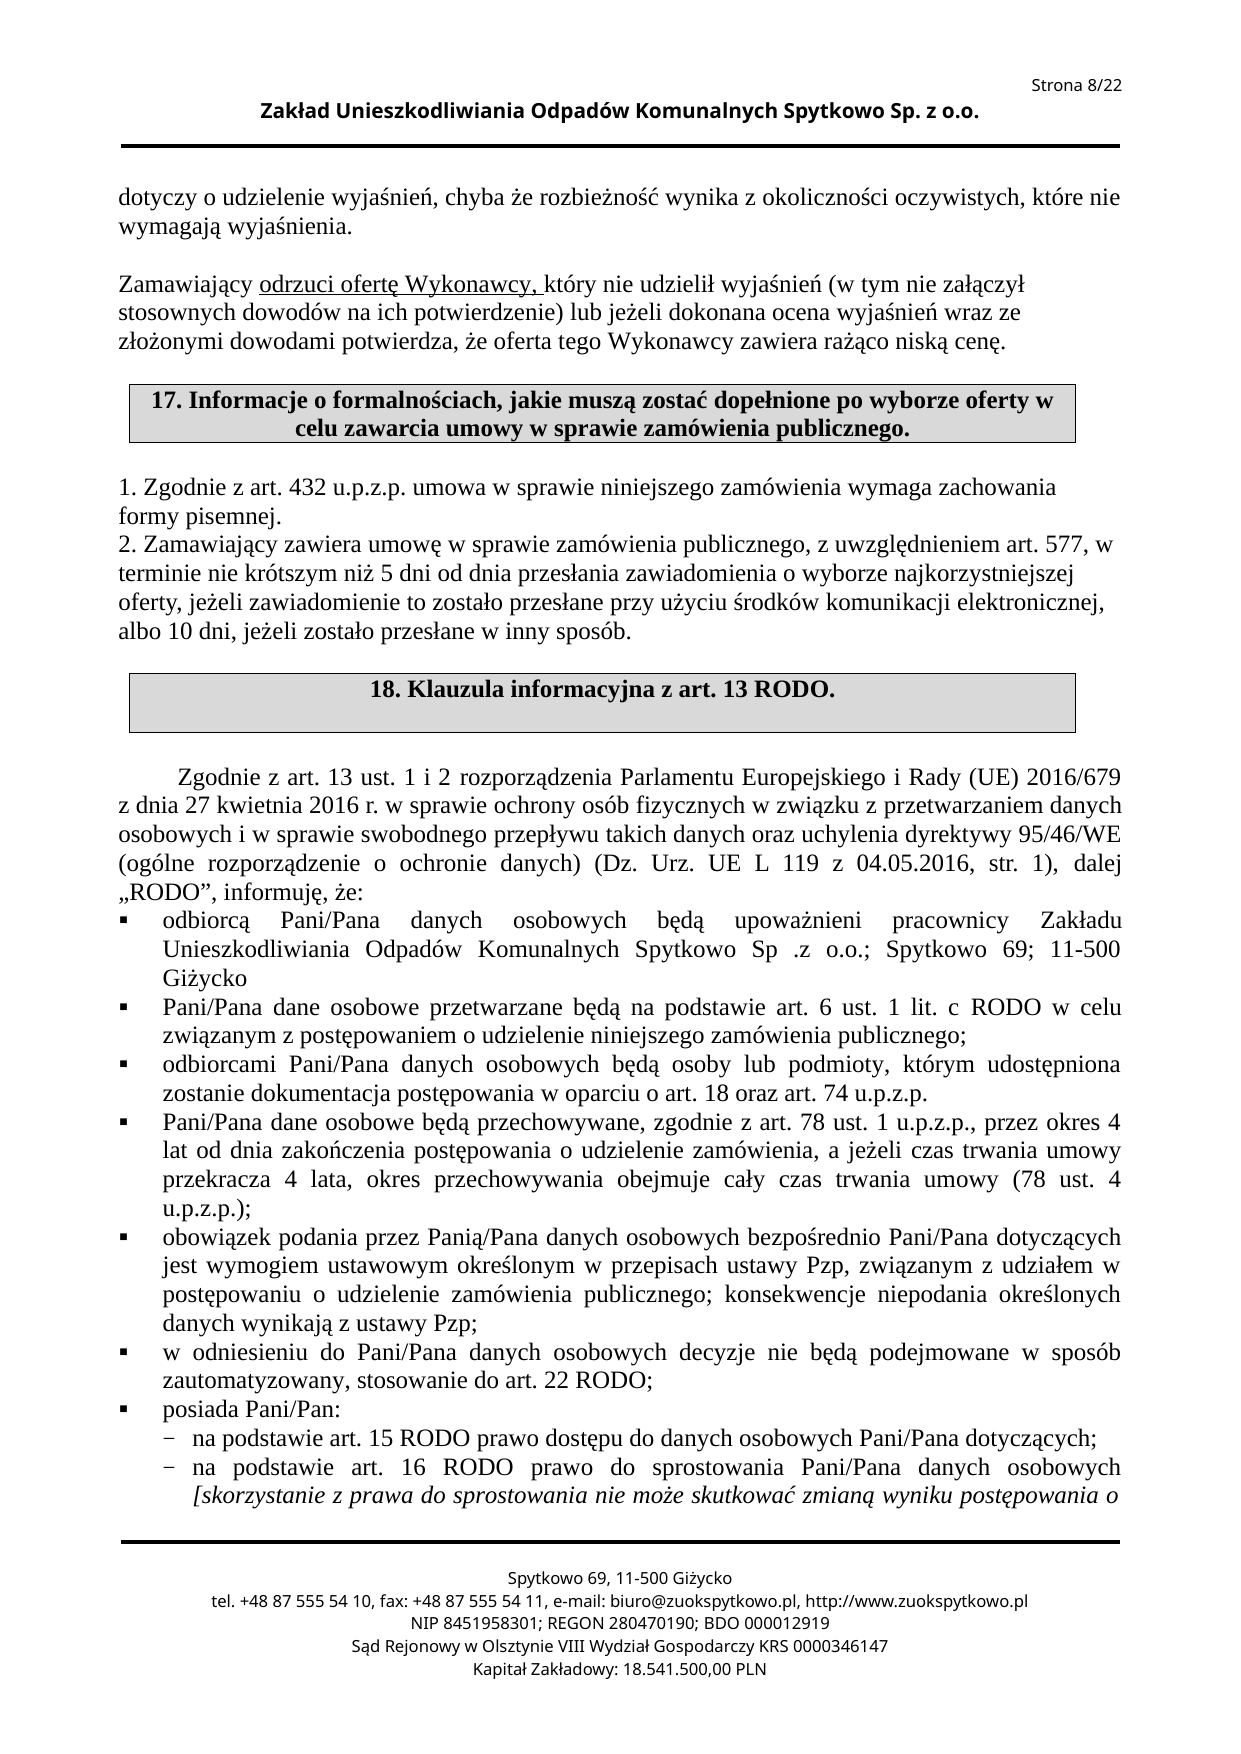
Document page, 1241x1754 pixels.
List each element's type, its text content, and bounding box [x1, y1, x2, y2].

table_header 18. Klauzula informacyjna z art. 13 RODO. [130, 674, 1075, 732]
list na podstawie art. 16 RODO prawo do sprostowania Pani/Pana danych osobowych [skorzystanie z prawa do sprostowania nie może skutkować zmianą wyniku postępowania o [162, 1452, 1122, 1509]
table_header 17. Informacje o formalnościach, jakie muszą zostać dopełnione po wyborze oferty w celu zawarcia umowy w sprawie zamówienia publicznego. [130, 385, 1075, 442]
text Zgodnie z art. 13 ust. 1 i 2 rozporządzenia Parlamentu Europejskiego i Rady (UE) 2016/679 z dnia 27 kwietnia 2016 r. w sprawie ochrony osób fizycznych w związku z przetwarzaniem danych osobowych i w sprawie swobodnego przepływu takich danych oraz uchylenia dyrektywy 95/46/WE (ogólne rozporządzenie o ochronie danych) (Dz. Urz. UE L 119 z 04.05.2016, str. 1), dalej „RODO”, informuję, że: [118, 762, 1122, 905]
text 1. Zgodnie z art. 432 u.p.z.p. umowa w sprawie niniejszego zamówienia wymaga zachowania formy pisemnej. [118, 472, 1122, 529]
list odbiorcami Pani/Pana danych osobowych będą osoby lub podmioty, którym udostępniona zostanie dokumentacja postępowania w oparciu o art. 18 oraz art. 74 u.p.z.p. [118, 1049, 1122, 1107]
list posiada Pani/Pan: [118, 1394, 1122, 1423]
text dotyczy o udzielenie wyjaśnień, chyba że rozbieżność wynika z okoliczności oczywistych, które nie wymagają wyjaśnienia. [118, 182, 1122, 240]
list w odniesieniu do Pani/Pana danych osobowych decyzje nie będą podejmowane w sposób zautomatyzowany, stosowanie do art. 22 RODO; [118, 1337, 1122, 1394]
text Zamawiający odrzuci ofertę Wykonawcy, który nie udzielił wyjaśnień (w tym nie załączył stosownych dowodów na ich potwierdzenie) lub jeżeli dokonana ocena wyjaśnień wraz ze złożonymi dowodami potwierdza, że oferta tego Wykonawcy zawiera rażąco niską cenę. [118, 269, 1122, 355]
list obowiązek podania przez Panią/Pana danych osobowych bezpośrednio Pani/Pana dotyczących jest wymogiem ustawowym określonym w przepisach ustawy Pzp, związanym z udziałem w postępowaniu o udzielenie zamówienia publicznego; konsekwencje niepodania określonych danych wynikają z ustawy Pzp; [118, 1222, 1122, 1337]
text 2. Zamawiający zawiera umowę w sprawie zamówienia publicznego, z uwzględnieniem art. 577, w terminie nie krótszym niż 5 dni od dnia przesłania zawiadomienia o wyborze najkorzystniejszej oferty, jeżeli zawiadomienie to zostało przesłane przy użyciu środków komunikacji elektronicznej, albo 10 dni, jeżeli zostało przesłane w inny sposób. [118, 529, 1122, 644]
list na podstawie art. 15 RODO prawo dostępu do danych osobowych Pani/Pana dotyczących; [162, 1423, 1122, 1452]
list Pani/Pana dane osobowe będą przechowywane, zgodnie z art. 78 ust. 1 u.p.z.p., przez okres 4 lat od dnia zakończenia postępowania o udzielenie zamówienia, a jeżeli czas trwania umowy przekracza 4 lata, okres przechowywania obejmuje cały czas trwania umowy (78 ust. 4 u.p.z.p.); [118, 1107, 1122, 1222]
list odbiorcą Pani/Pana danych osobowych będą upoważnieni pracownicy Zakładu Unieszkodliwiania Odpadów Komunalnych Spytkowo Sp .z o.o.; Spytkowo 69; 11-500 Giżycko [118, 905, 1122, 992]
list Pani/Pana dane osobowe przetwarzane będą na podstawie art. 6 ust. 1 lit. c RODO w celu związanym z postępowaniem o udzielenie niniejszego zamówienia publicznego; [118, 992, 1122, 1049]
